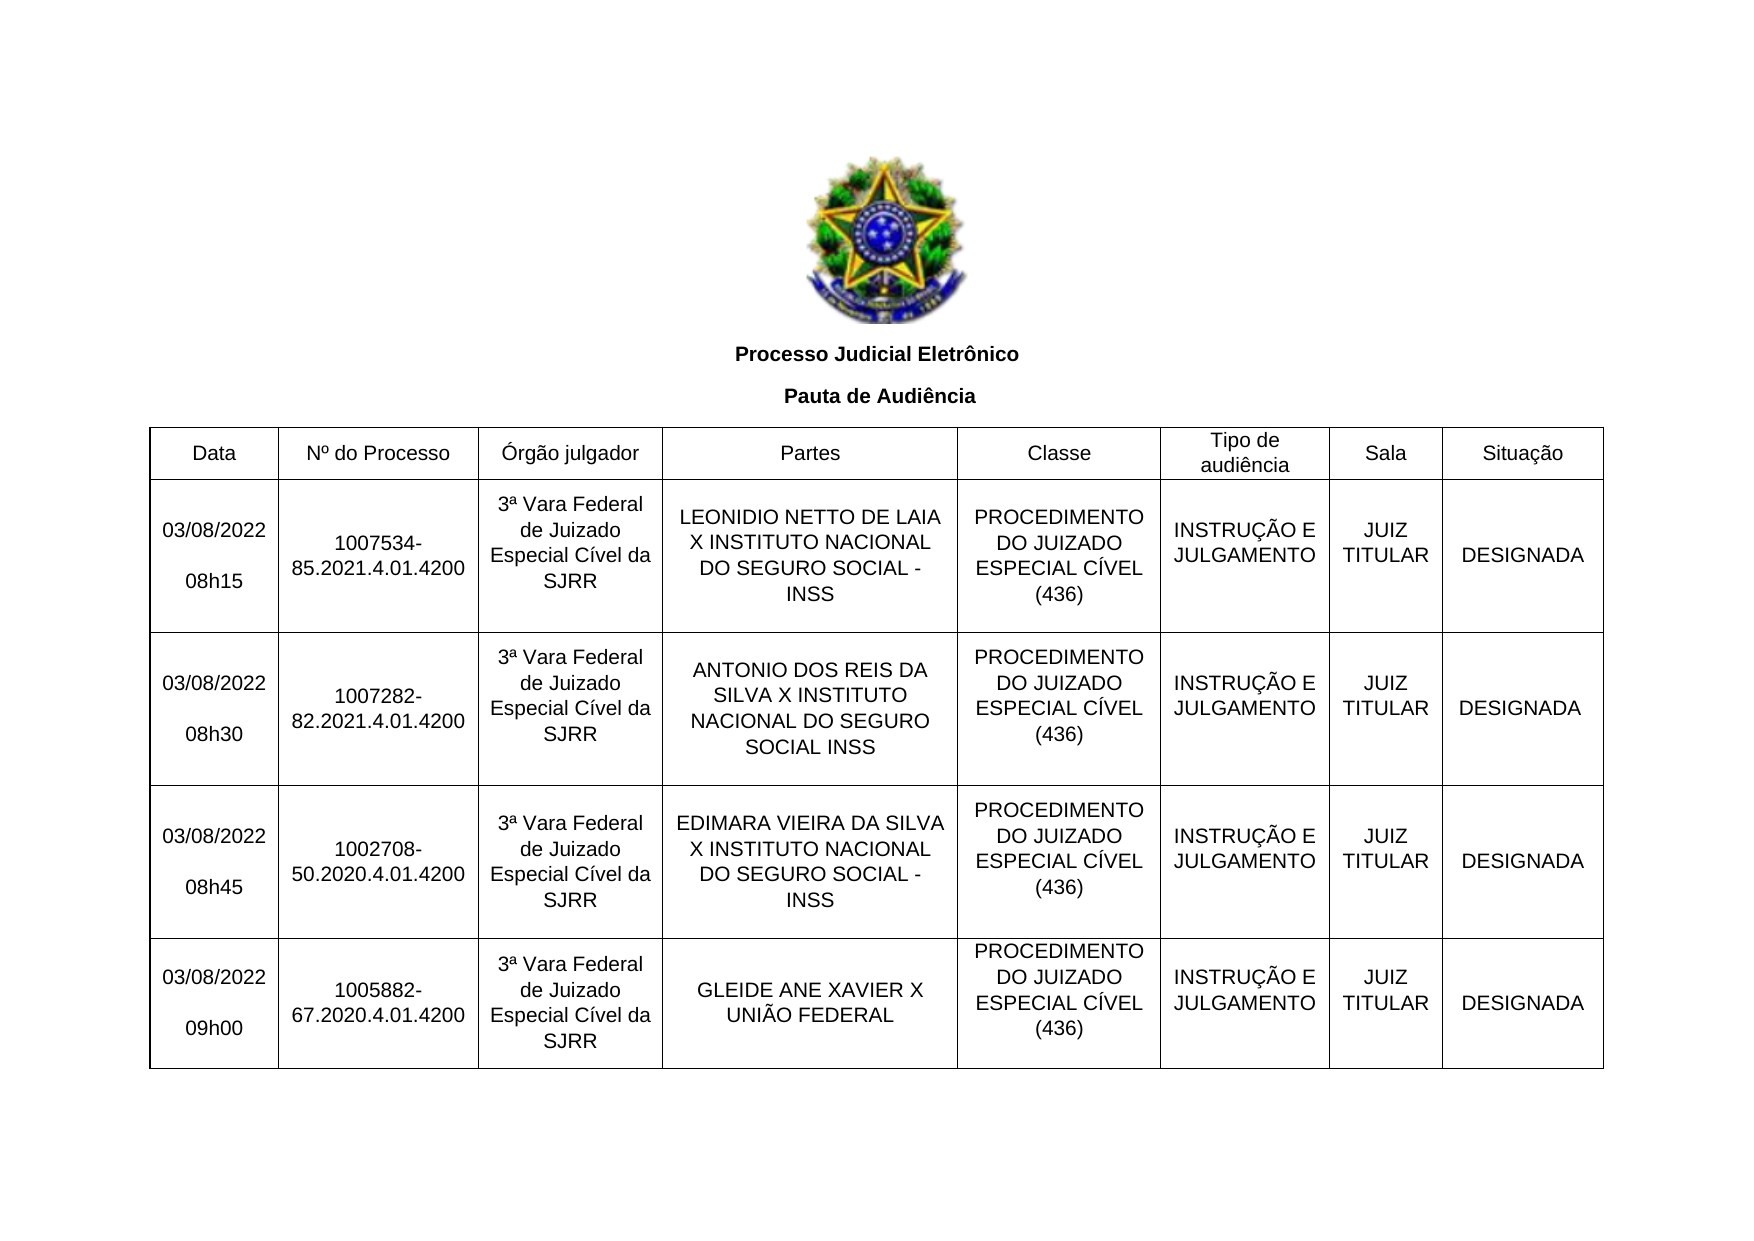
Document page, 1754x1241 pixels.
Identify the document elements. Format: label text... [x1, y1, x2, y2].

table_cell DESIGNADA [1443, 786, 1603, 938]
table_cell 1007534-85.2021.4.01.4200 [279, 480, 478, 632]
table_header Partes [663, 428, 957, 479]
table_cell JUIZ TITULAR [1330, 633, 1442, 785]
table_cell PROCEDIMENTO DO JUIZADO ESPECIAL CÍVEL (436) [958, 633, 1160, 785]
table_header Situação [1443, 428, 1603, 479]
table_cell INSTRUÇÃO E JULGAMENTO [1161, 633, 1329, 785]
text Processo Judicial Eletrônico [150, 342, 1604, 366]
table_cell 1007282-82.2021.4.01.4200 [279, 633, 478, 785]
table_cell INSTRUÇÃO E JULGAMENTO [1161, 939, 1329, 1067]
table_cell 03/08/2022 08h30 [151, 633, 278, 785]
table_cell 3ª Vara Federal de Juizado Especial Cível da SJRR [479, 633, 662, 785]
table_header Sala [1330, 428, 1442, 479]
table_cell 1002708-50.2020.4.01.4200 [279, 786, 478, 938]
table_cell PROCEDIMENTO DO JUIZADO ESPECIAL CÍVEL (436) [958, 939, 1160, 1067]
table_cell JUIZ TITULAR [1330, 939, 1442, 1067]
table_cell PROCEDIMENTO DO JUIZADO ESPECIAL CÍVEL (436) [958, 480, 1160, 632]
table_header Órgão julgador [479, 428, 662, 479]
table_cell JUIZ TITULAR [1330, 786, 1442, 938]
table_header Classe [958, 428, 1160, 479]
table_cell EDIMARA VIEIRA DA SILVA X INSTITUTO NACIONAL DO SEGURO SOCIAL - INSS [663, 786, 957, 938]
table_header Tipo de audiência [1161, 428, 1329, 479]
table_cell 1005882-67.2020.4.01.4200 [279, 939, 478, 1067]
table_header Nº do Processo [279, 428, 478, 479]
table_cell ANTONIO DOS REIS DA SILVA X INSTITUTO NACIONAL DO SEGURO SOCIAL INSS [663, 633, 957, 785]
table_cell 3ª Vara Federal de Juizado Especial Cível da SJRR [479, 786, 662, 938]
table_cell LEONIDIO NETTO DE LAIA X INSTITUTO NACIONAL DO SEGURO SOCIAL - INSS [663, 480, 957, 632]
table_cell DESIGNADA [1443, 633, 1603, 785]
table_cell DESIGNADA [1443, 480, 1603, 632]
table_cell GLEIDE ANE XAVIER X UNIÃO FEDERAL [663, 939, 957, 1067]
text Pauta de Audiência [150, 384, 1604, 408]
table_cell 3ª Vara Federal de Juizado Especial Cível da SJRR [479, 480, 662, 632]
table_cell JUIZ TITULAR [1330, 480, 1442, 632]
table_cell 3ª Vara Federal de Juizado Especial Cível da SJRR [479, 939, 662, 1067]
table_header Data [151, 428, 278, 479]
table_cell INSTRUÇÃO E JULGAMENTO [1161, 786, 1329, 938]
table_cell 03/08/2022 09h00 [151, 939, 278, 1067]
table_cell INSTRUÇÃO E JULGAMENTO [1161, 480, 1329, 632]
table_cell PROCEDIMENTO DO JUIZADO ESPECIAL CÍVEL (436) [958, 786, 1160, 938]
table_cell DESIGNADA [1443, 939, 1603, 1067]
table_cell 03/08/2022 08h15 [151, 480, 278, 632]
table_cell 03/08/2022 08h45 [151, 786, 278, 938]
